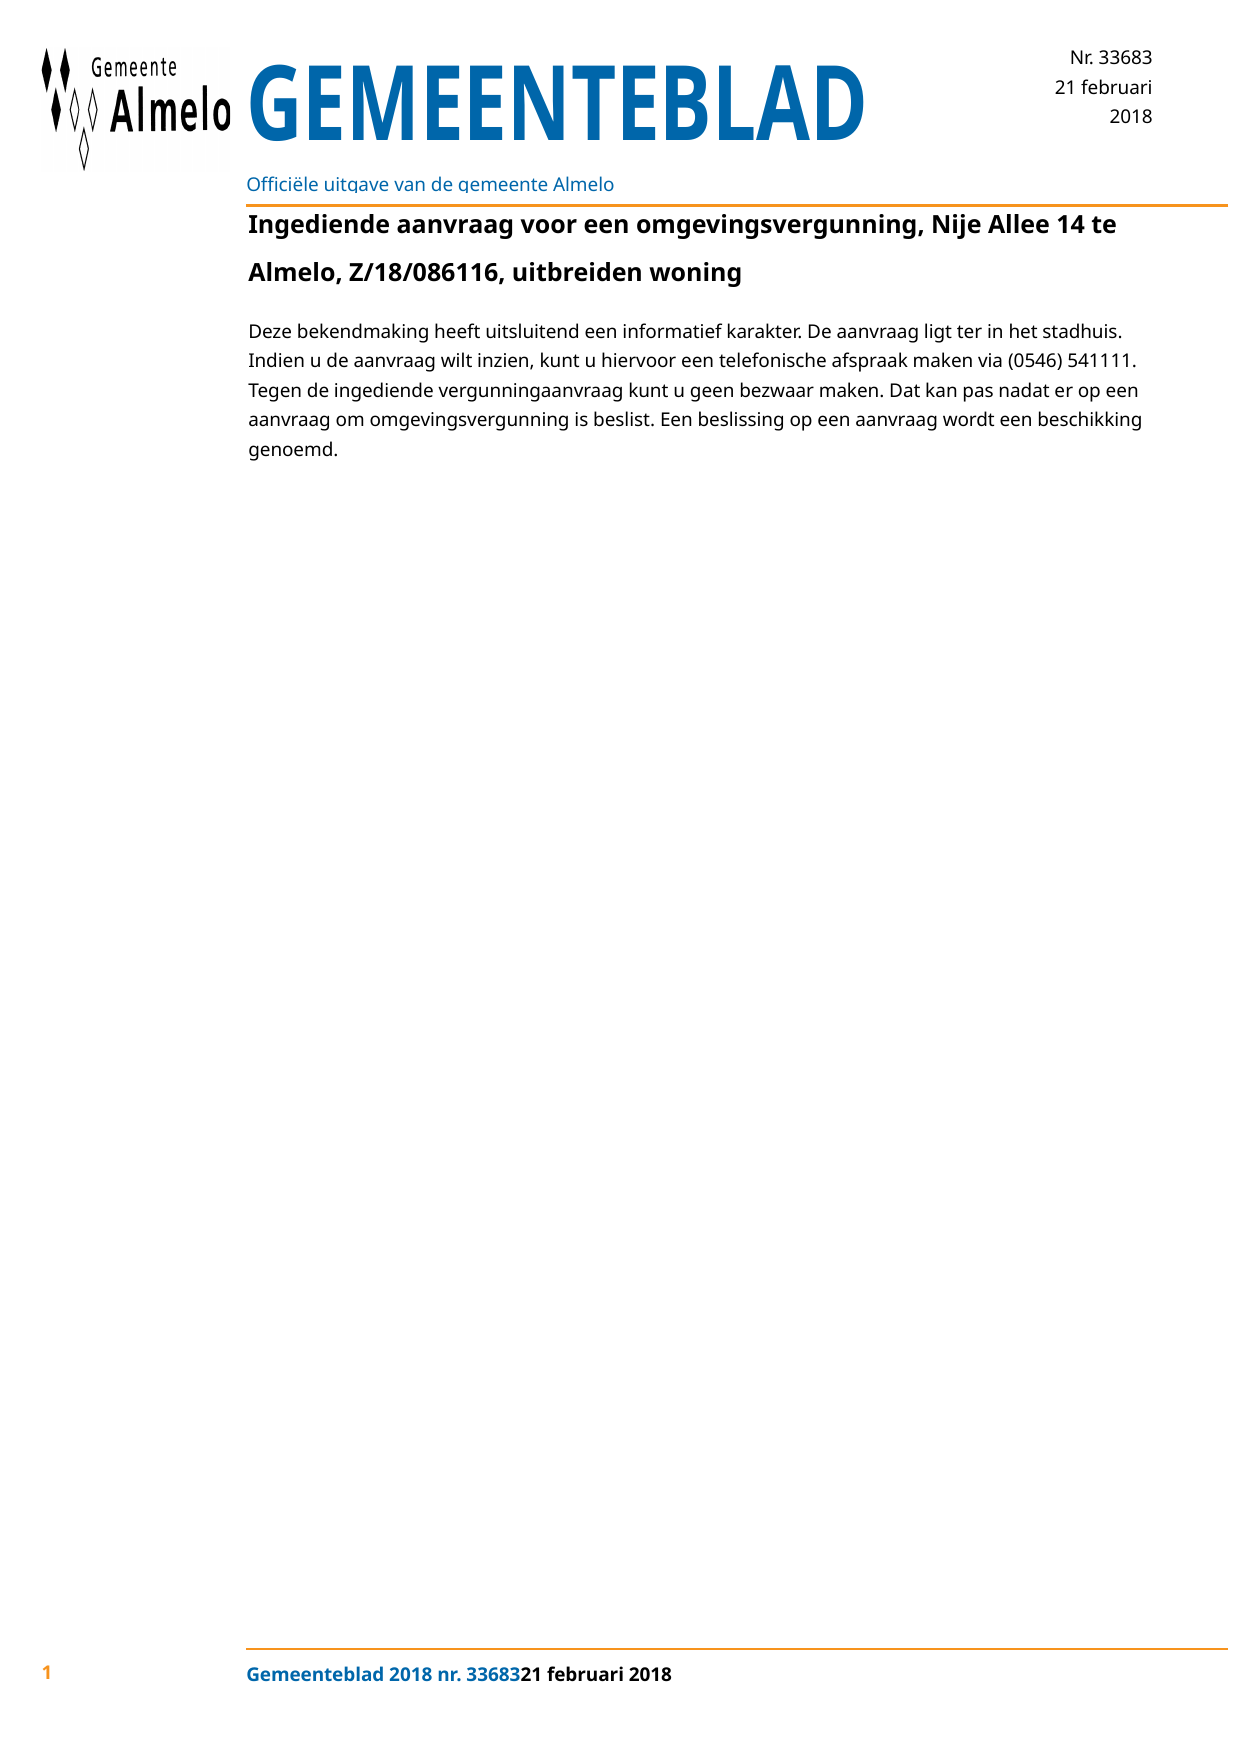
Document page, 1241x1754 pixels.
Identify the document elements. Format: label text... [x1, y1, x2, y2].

text Ingediende aanvraag voor een omgevingsvergunning, Nije Allee 14 te Almelo, Z/18/086116, uitbreiden woning [248, 207, 1152, 288]
picture [41, 47, 231, 172]
text Deze bekendmaking heeft uitsluitend een informatief karakter. De aanvraag ligt ter in het stadhuis. Indien u de aanvraag wilt inzien, kunt u hiervoor een telefonische afspraak maken via (0546) 541111. Tegen de ingediende vergunningaanvraag kunt u geen bezwaar maken. Dat kan pas nadat er op een aanvraag om omgevingsvergunning is beslist. Een beslissing op een aanvraag wordt een beschikking genoemd. [248, 318, 1152, 462]
